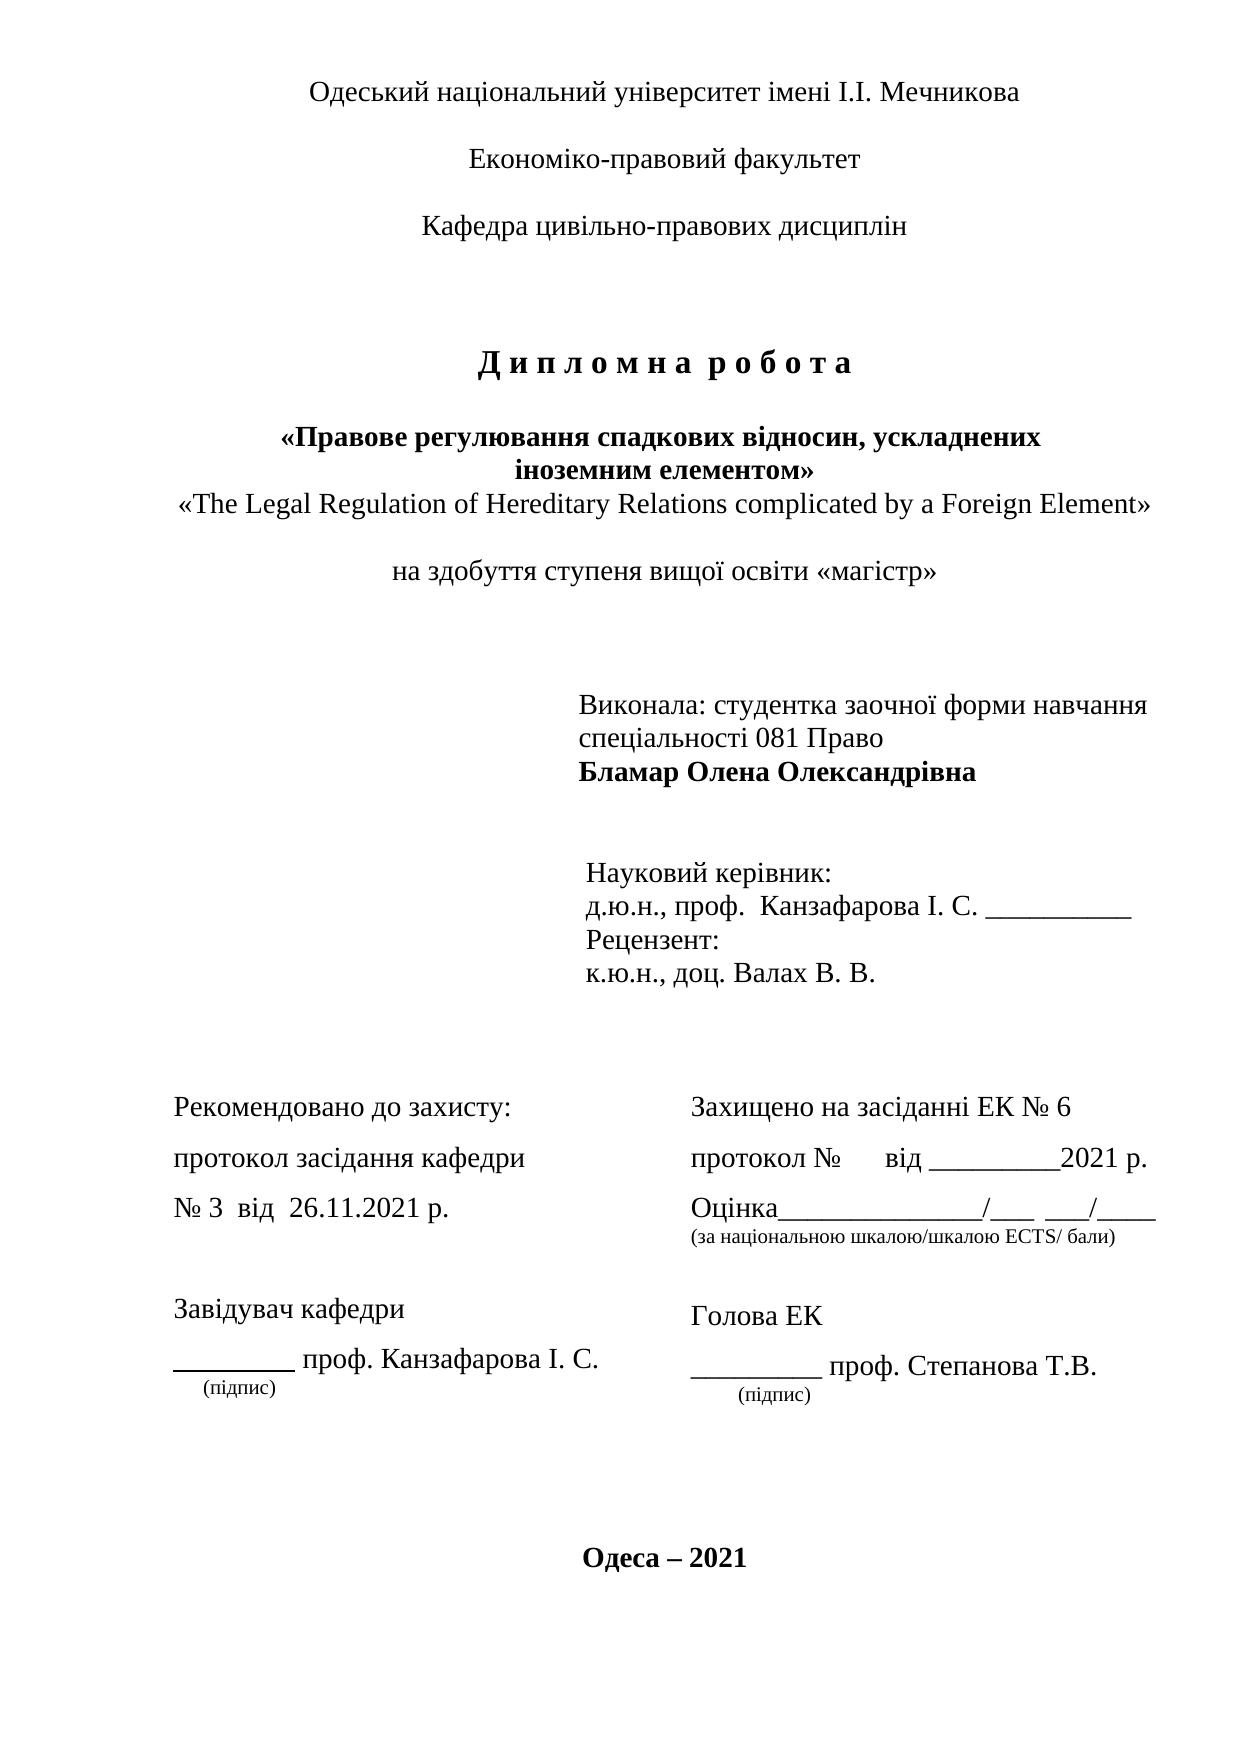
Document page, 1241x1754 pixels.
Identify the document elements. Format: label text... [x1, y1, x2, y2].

text спеціальності 081 Право [177, 721, 1152, 754]
table_cell [679, 1406, 1167, 1540]
text Одеса – 2021 [177, 1540, 1152, 1574]
text іноземним елементом» [177, 452, 1152, 486]
table_header Захищено на засіданні ЕК № 6 протокол № від _________2021 р. Оцінка______________/___ ___/____ (за національною шкалою/шкалою ЕСТS/ бали) Голова ЕК _________ проф. Степанова Т.В. (підпис) [679, 1090, 1167, 1406]
text на здобуття ступеня вищої освіти «магістр» [177, 553, 1152, 586]
table_cell [162, 1406, 679, 1540]
text Рецензент: [177, 922, 1152, 955]
text Науковий керівник: [177, 855, 1152, 888]
text Одеський національний університет імені І.І. Мечникова [177, 74, 1152, 107]
text «Правове регулювання спадкових відносин, ускладнених [177, 419, 1152, 452]
text Економіко-правовий факультет [177, 141, 1152, 174]
text Виконала: студентка заочної форми навчання [177, 687, 1152, 721]
text Д и п л о м н а р о б о т а [177, 342, 1152, 380]
text д.ю.н., проф. Канзафарова І. С. __________ [177, 888, 1152, 922]
text к.ю.н., доц. Валах В. В. [177, 955, 1152, 989]
table_header Рекомендовано до захисту: протокол засідання кафедри № 3 від 26.11.2021 р. Завідувач кафедри проф. Канзафарова І. С. (підпис) [162, 1090, 679, 1406]
text Бламар Олена Олександрівна [177, 754, 1152, 788]
text Кафедра цивільно-правових дисциплін [177, 208, 1152, 241]
text «The Legal Regulation of Hereditary Relations complicated by a Foreign Element» [177, 486, 1152, 519]
